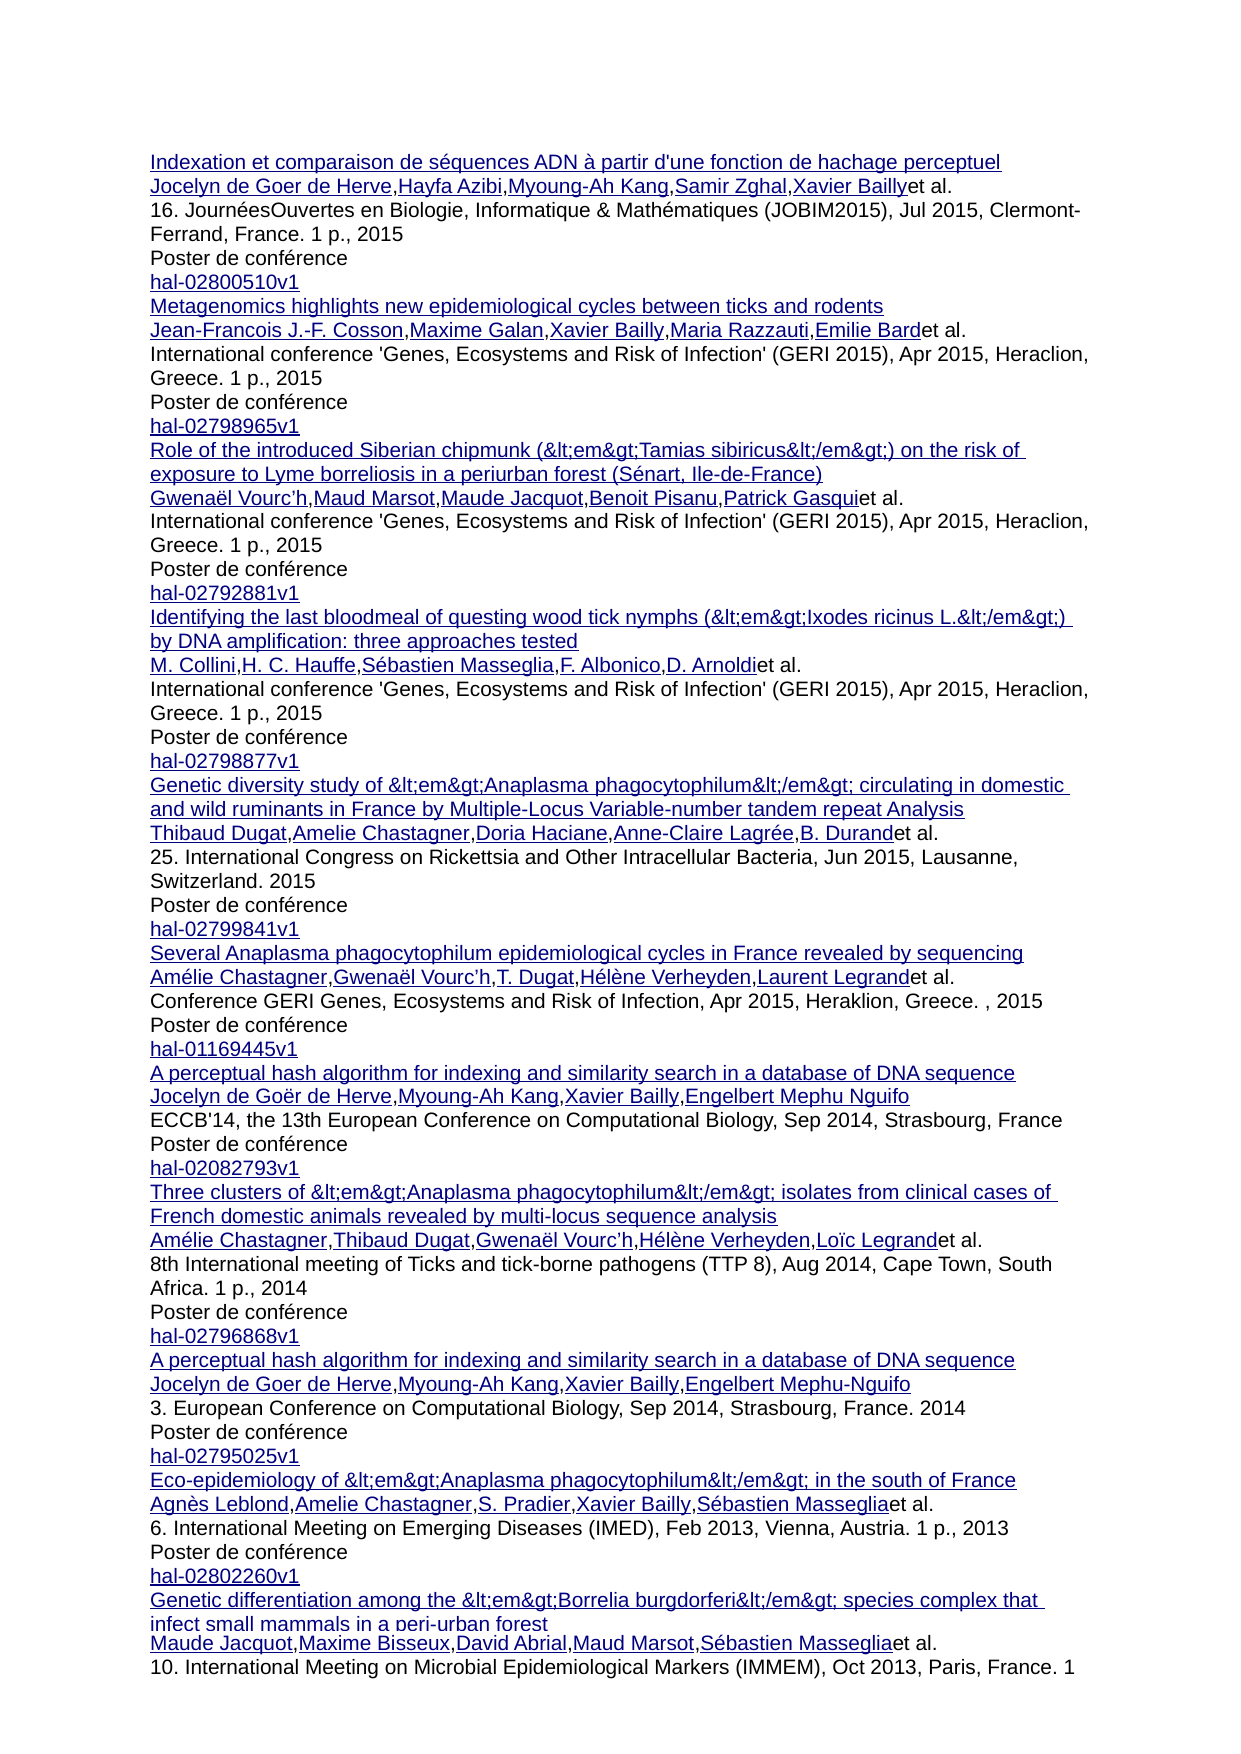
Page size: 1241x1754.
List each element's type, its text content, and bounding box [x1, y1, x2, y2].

table_cell Eco-epidemiology of &lt;em&gt;Anaplasma phagocytophilum&lt;/em&gt; in the south of France Agnès Leblond,Amelie Chastagner,S. Pradier,Xavier Bailly,Sébastien Massegliaet al. 6. International Meeting on Emerging Diseases (IMED), Feb 2013, Vienna, Austria. 1 p., 2013 Poster de conférence hal-02802260v1 [150, 1468, 1090, 1587]
table_cell A perceptual hash algorithm for indexing and similarity search in a database of DNA sequence Jocelyn de Goër de Herve,Myoung-Ah Kang,Xavier Bailly,Engelbert Mephu Nguifo ECCB'14, the 13th European Conference on Computational Biology, Sep 2014, Strasbourg, France Poster de conférence hal-02082793v1 [150, 1060, 1090, 1180]
table_cell Several Anaplasma phagocytophilum epidemiological cycles in France revealed by sequencing Amélie Chastagner,Gwenaël Vourc’h,T. Dugat,Hélène Verheyden,Laurent Legrandet al. Conference GERI Genes, Ecosystems and Risk of Infection, Apr 2015, Heraklion, Greece. , 2015 Poster de conférence hal-01169445v1 [150, 941, 1090, 1060]
table_cell Role of the introduced Siberian chipmunk (&lt;em&gt;Tamias sibiricus&lt;/em&gt;) on the risk of exposure to Lyme borreliosis in a periurban forest (Sénart, Ile-de-France) Gwenaël Vourc’h,Maud Marsot,Maude Jacquot,Benoit Pisanu,Patrick Gasquiet al. International conference 'Genes, Ecosystems and Risk of Infection' (GERI 2015), Apr 2015, Heraclion, Greece. 1 p., 2015 Poster de conférence hal-02792881v1 [150, 438, 1090, 605]
table_cell Metagenomics highlights new epidemiological cycles between ticks and rodents Jean-Francois J.-F. Cosson,Maxime Galan,Xavier Bailly,Maria Razzauti,Emilie Bardet al. International conference 'Genes, Ecosystems and Risk of Infection' (GERI 2015), Apr 2015, Heraclion, Greece. 1 p., 2015 Poster de conférence hal-02798965v1 [150, 294, 1090, 437]
table_cell Three clusters of &lt;em&gt;Anaplasma phagocytophilum&lt;/em&gt; isolates from clinical cases of French domestic animals revealed by multi-locus sequence analysis Amélie Chastagner,Thibaud Dugat,Gwenaël Vourc’h,Hélène Verheyden,Loïc Legrandet al. 8th International meeting of Ticks and tick-borne pathogens (TTP 8), Aug 2014, Cape Town, South Africa. 1 p., 2014 Poster de conférence hal-02796868v1 [150, 1180, 1090, 1348]
table_cell A perceptual hash algorithm for indexing and similarity search in a database of DNA sequence Jocelyn de Goer de Herve,Myoung-Ah Kang,Xavier Bailly,Engelbert Mephu-Nguifo 3. European Conference on Computational Biology, Sep 2014, Strasbourg, France. 2014 Poster de conférence hal-02795025v1 [150, 1348, 1090, 1468]
table_cell Indexation et comparaison de séquences ADN à partir d'une fonction de hachage perceptuel Jocelyn de Goer de Herve,Hayfa Azibi,Myoung-Ah Kang,Samir Zghal,Xavier Baillyet al. 16. JournéesOuvertes en Biologie, Informatique & Mathématiques (JOBIM2015), Jul 2015, Clermont-Ferrand, France. 1 p., 2015 Poster de conférence hal-02800510v1 [150, 150, 1090, 294]
table_cell Genetic differentiation among the &lt;em&gt;Borrelia burgdorferi&lt;/em&gt; species complex that infect small mammals in a peri-urban forest Maude Jacquot,Maxime Bisseux,David Abrial,Maud Marsot,Sébastien Massegliaet al. 10. International Meeting on Microbial Epidemiological Markers (IMMEM), Oct 2013, Paris, France. 1 [150, 1588, 1090, 1679]
table_cell Identifying the last bloodmeal of questing wood tick nymphs (&lt;em&gt;Ixodes ricinus L.&lt;/em&gt;) by DNA amplification: three approaches tested M. Collini,H. C. Hauffe,Sébastien Masseglia,F. Albonico,D. Arnoldiet al. International conference 'Genes, Ecosystems and Risk of Infection' (GERI 2015), Apr 2015, Heraclion, Greece. 1 p., 2015 Poster de conférence hal-02798877v1 [150, 605, 1090, 773]
table_cell Genetic diversity study of &lt;em&gt;Anaplasma phagocytophilum&lt;/em&gt; circulating in domestic and wild ruminants in France by Multiple-Locus Variable-number tandem repeat Analysis Thibaud Dugat,Amelie Chastagner,Doria Haciane,Anne-Claire Lagrée,B. Durandet al. 25. International Congress on Rickettsia and Other Intracellular Bacteria, Jun 2015, Lausanne, Switzerland. 2015 Poster de conférence hal-02799841v1 [150, 773, 1090, 941]
